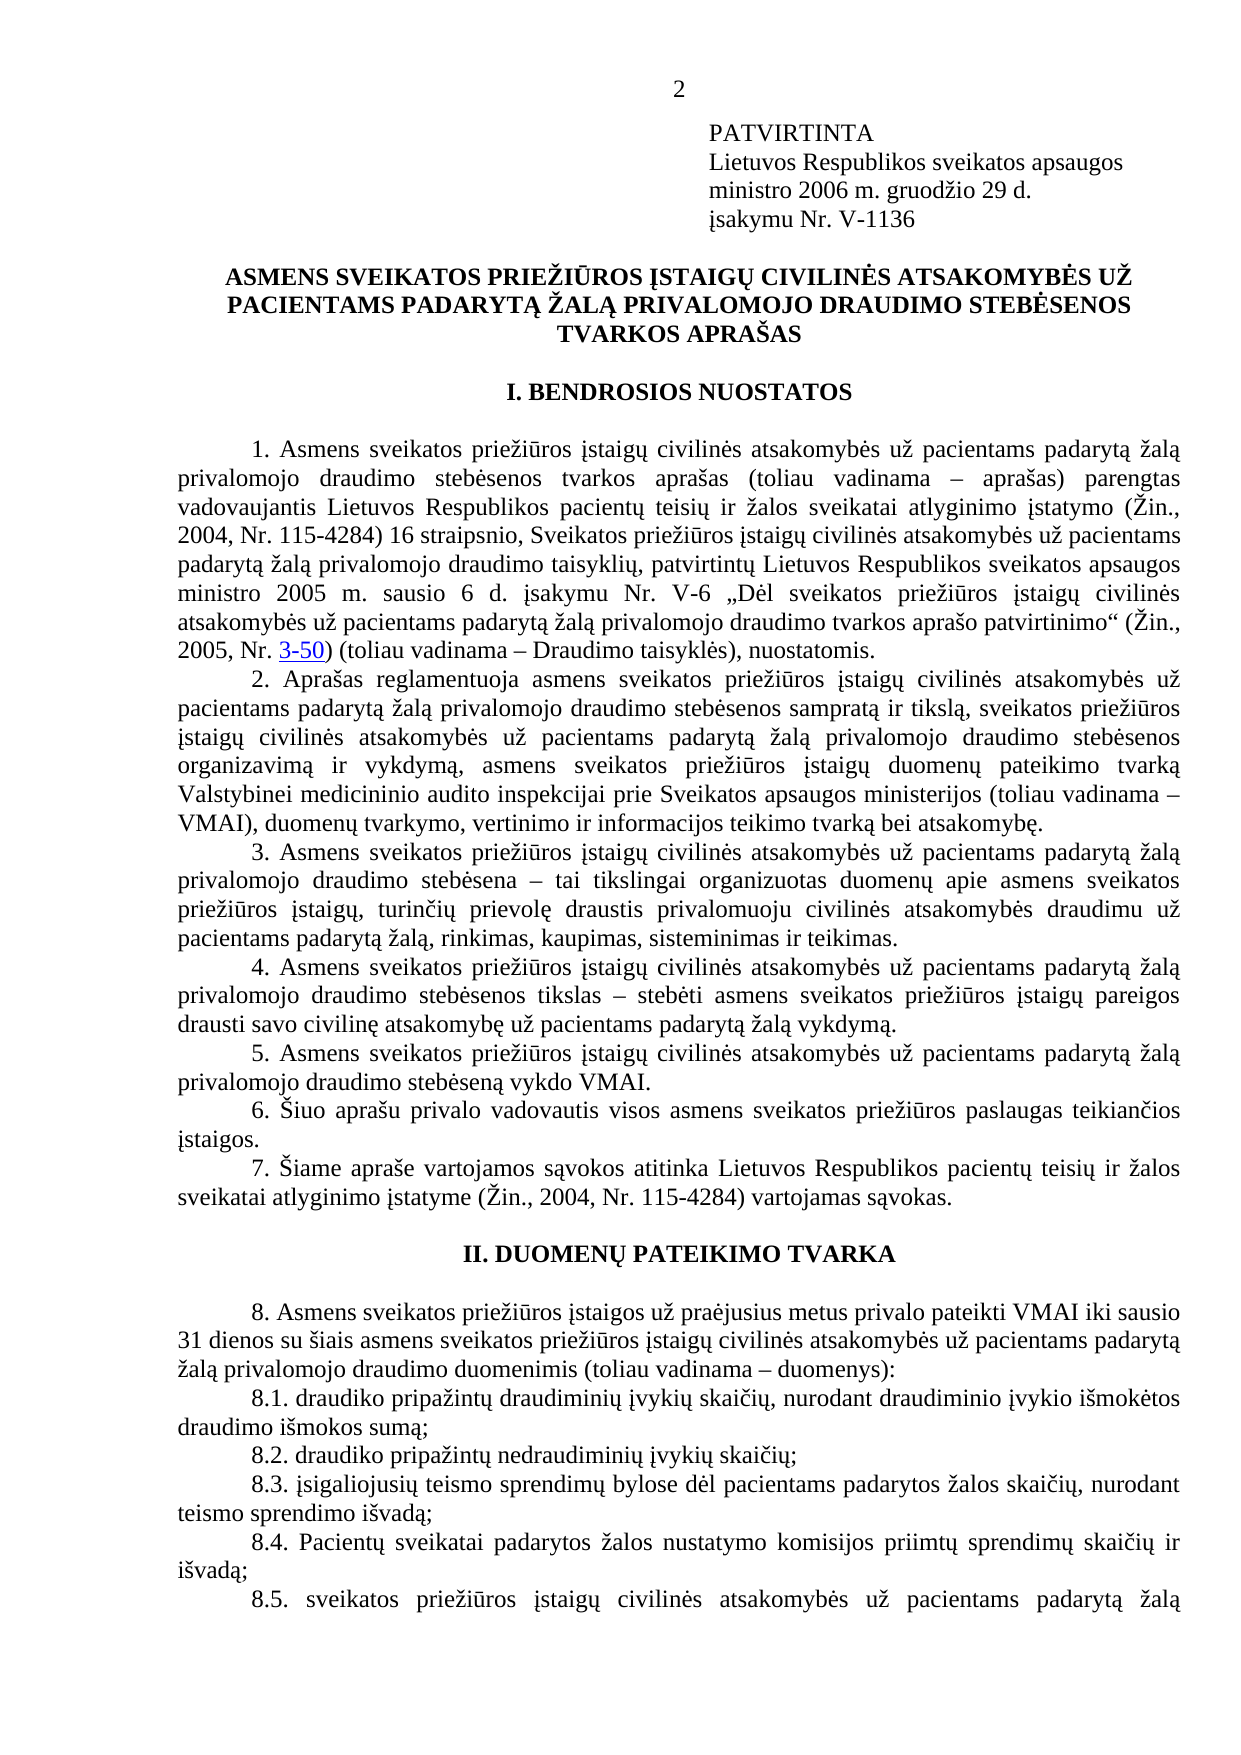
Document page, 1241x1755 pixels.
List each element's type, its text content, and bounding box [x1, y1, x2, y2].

text 4. Asmens sveikatos priežiūros įstaigų civilinės atsakomybės už pacientams padarytą žalą privalomojo draudimo stebėsenos tikslas – stebėti asmens sveikatos priežiūros įstaigų pareigos drausti savo civilinę atsakomybę už pacientams padarytą žalą vykdymą. [177, 952, 1181, 1038]
text 8.2. draudiko pripažintų nedraudiminių įvykių skaičių; [177, 1441, 1181, 1469]
text PATVIRTINTA [709, 118, 1181, 147]
text 5. Asmens sveikatos priežiūros įstaigų civilinės atsakomybės už pacientams padarytą žalą privalomojo draudimo stebėseną vykdo VMAI. [177, 1038, 1181, 1096]
text 8.5. sveikatos priežiūros įstaigų civilinės atsakomybės už pacientams padarytą žalą [177, 1584, 1181, 1613]
text 6. Šiuo aprašu privalo vadovautis visos asmens sveikatos priežiūros paslaugas teikiančios įstaigos. [177, 1096, 1181, 1153]
text ASMENS SVEIKATOS PRIEŽIŪROS ĮSTAIGŲ CIVILINĖS ATSAKOMYBĖS UŽ PACIENTAMS PADARYTĄ ŽALĄ PRIVALOMOJO DRAUDIMO STEBĖSENOS TVARKOS APRAŠAS [177, 262, 1181, 348]
text 8. Asmens sveikatos priežiūros įstaigos už praėjusius metus privalo pateikti VMAI iki sausio 31 dienos su šiais asmens sveikatos priežiūros įstaigų civilinės atsakomybės už pacientams padarytą žalą privalomojo draudimo duomenimis (toliau vadinama – duomenys): [177, 1297, 1181, 1383]
text 8.3. įsigaliojusių teismo sprendimų bylose dėl pacientams padarytos žalos skaičių, nurodant teismo sprendimo išvadą; [177, 1469, 1181, 1527]
text 2. Aprašas reglamentuoja asmens sveikatos priežiūros įstaigų civilinės atsakomybės už pacientams padarytą žalą privalomojo draudimo stebėsenos sampratą ir tikslą, sveikatos priežiūros įstaigų civilinės atsakomybės už pacientams padarytą žalą privalomojo draudimo stebėsenos organizavimą ir vykdymą, asmens sveikatos priežiūros įstaigų duomenų pateikimo tvarką Valstybinei medicininio audito inspekcijai prie Sveikatos apsaugos ministerijos (toliau vadinama – VMAI), duomenų tvarkymo, vertinimo ir informacijos teikimo tvarką bei atsakomybę. [177, 664, 1181, 837]
text 7. Šiame apraše vartojamos sąvokos atitinka Lietuvos Respublikos pacientų teisių ir žalos sveikatai atlyginimo įstatyme (Žin., 2004, Nr. 115-4284) vartojamas sąvokas. [177, 1153, 1181, 1211]
text I. BENDROSIOS NUOSTATOS [177, 377, 1181, 406]
text įsakymu Nr. V-1136 [177, 204, 1181, 233]
text Lietuvos Respublikos sveikatos apsaugos [177, 147, 1181, 176]
text 8.4. Pacientų sveikatai padarytos žalos nustatymo komisijos priimtų sprendimų skaičių ir išvadą; [177, 1527, 1181, 1584]
text ministro 2006 m. gruodžio 29 d. [177, 176, 1181, 204]
text II. DUOMENŲ PATEIKIMO TVARKA [177, 1239, 1181, 1268]
text 1. Asmens sveikatos priežiūros įstaigų civilinės atsakomybės už pacientams padarytą žalą privalomojo draudimo stebėsenos tvarkos aprašas (toliau vadinama – aprašas) parengtas vadovaujantis Lietuvos Respublikos pacientų teisių ir žalos sveikatai atlyginimo įstatymo (Žin., 2004, Nr. 115-4284) 16 straipsnio, Sveikatos priežiūros įstaigų civilinės atsakomybės už pacientams padarytą žalą privalomojo draudimo taisyklių, patvirtintų Lietuvos Respublikos sveikatos apsaugos ministro 2005 m. sausio 6 d. įsakymu Nr. V-6 „Dėl sveikatos priežiūros įstaigų civilinės atsakomybės už pacientams padarytą žalą privalomojo draudimo tvarkos aprašo patvirtinimo“ (Žin., 2005, Nr. 3-50) (toliau vadinama – Draudimo taisyklės), nuostatomis. [177, 434, 1181, 664]
text 3. Asmens sveikatos priežiūros įstaigų civilinės atsakomybės už pacientams padarytą žalą privalomojo draudimo stebėsena – tai tikslingai organizuotas duomenų apie asmens sveikatos priežiūros įstaigų, turinčių prievolę draustis privalomuoju civilinės atsakomybės draudimu už pacientams padarytą žalą, rinkimas, kaupimas, sisteminimas ir teikimas. [177, 837, 1181, 952]
text 8.1. draudiko pripažintų draudiminių įvykių skaičių, nurodant draudiminio įvykio išmokėtos draudimo išmokos sumą; [177, 1383, 1181, 1441]
